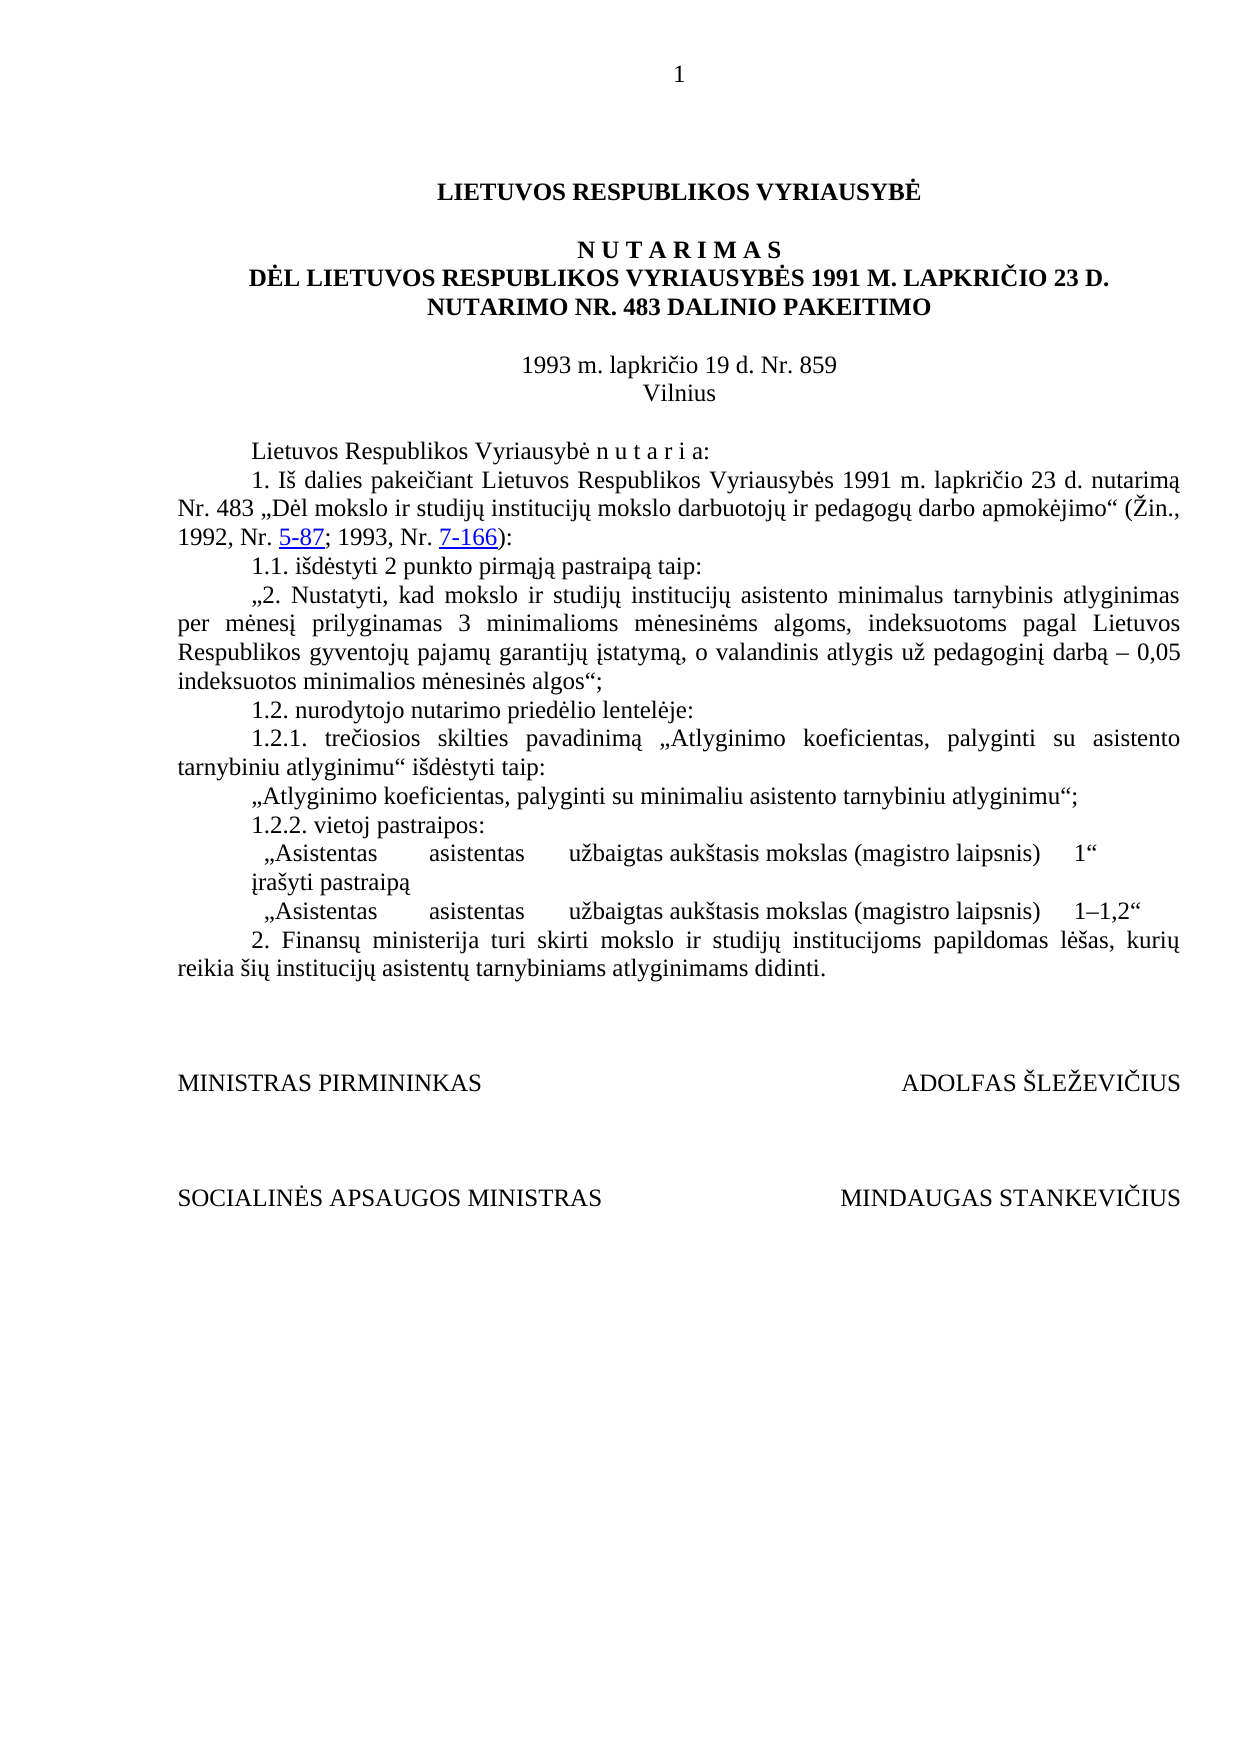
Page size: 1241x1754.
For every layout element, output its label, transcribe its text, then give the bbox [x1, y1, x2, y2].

table_header „Asistentas [177, 839, 418, 867]
text DĖL LIETUVOS RESPUBLIKOS VYRIAUSYBĖS 1991 M. LAPKRIČIO 23 D. NUTARIMO NR. 483 DALINIO PAKEITIMO [177, 263, 1181, 321]
table_header 1“ [1063, 839, 1181, 867]
text MINISTRAS PIRMININKAS ADOLFAS ŠLEŽEVIČIUS [177, 1068, 1181, 1097]
text įrašyti pastraipą [177, 867, 1181, 896]
text 1.2. nurodytojo nutarimo priedėlio lentelėje: [177, 695, 1181, 723]
text 1.2.2. vietoj pastraipos: [177, 810, 1181, 838]
text „Atlyginimo koeficientas, palyginti su minimaliu asistento tarnybiniu atlyginimu“; [177, 781, 1181, 810]
text 1993 m. lapkričio 19 d. Nr. 859 [177, 350, 1181, 378]
table_header asistentas [418, 839, 557, 867]
table_header 1–1,2“ [1063, 896, 1181, 925]
text N U T A R I M A S [177, 235, 1181, 263]
table_header „Asistentas [177, 896, 418, 925]
text „2. Nustatyti, kad mokslo ir studijų institucijų asistento minimalus tarnybinis atlyginimas per mėnesį prilyginamas 3 minimalioms mėnesinėms algoms, indeksuotoms pagal Lietuvos Respublikos gyventojų pajamų garantijų įstatymą, o valandinis atlygis už pedagoginį darbą – 0,05 indeksuotos minimalios mėnesinės algos“; [177, 580, 1181, 695]
text 1.1. išdėstyti 2 punkto pirmąją pastraipą taip: [177, 551, 1181, 580]
text Lietuvos Respublikos Vyriausybė nutaria: [177, 436, 1181, 465]
text Vilnius [177, 378, 1181, 407]
text 1. Iš dalies pakeičiant Lietuvos Respublikos Vyriausybės 1991 m. lapkričio 23 d. nutarimą Nr. 483 „Dėl mokslo ir studijų institucijų mokslo darbuotojų ir pedagogų darbo apmokėjimo“ (Žin., 1992, Nr. 5-87; 1993, Nr. 7-166): [177, 465, 1181, 551]
text LIETUVOS RESPUBLIKOS VYRIAUSYBĖ [177, 177, 1181, 206]
text 2. Finansų ministerija turi skirti mokslo ir studijų institucijoms papildomas lėšas, kurių reikia šių institucijų asistentų tarnybiniams atlyginimams didinti. [177, 925, 1181, 982]
table_header užbaigtas aukštasis mokslas (magistro laipsnis) [558, 896, 1062, 925]
table_header asistentas [418, 896, 557, 925]
table_header užbaigtas aukštasis mokslas (magistro laipsnis) [558, 839, 1062, 867]
text 1.2.1. trečiosios skilties pavadinimą „Atlyginimo koeficientas, palyginti su asistento tarnybiniu atlyginimu“ išdėstyti taip: [177, 723, 1181, 781]
text SOCIALINĖS APSAUGOS MINISTRAS MINDAUGAS STANKEVIČIUS [177, 1183, 1181, 1212]
